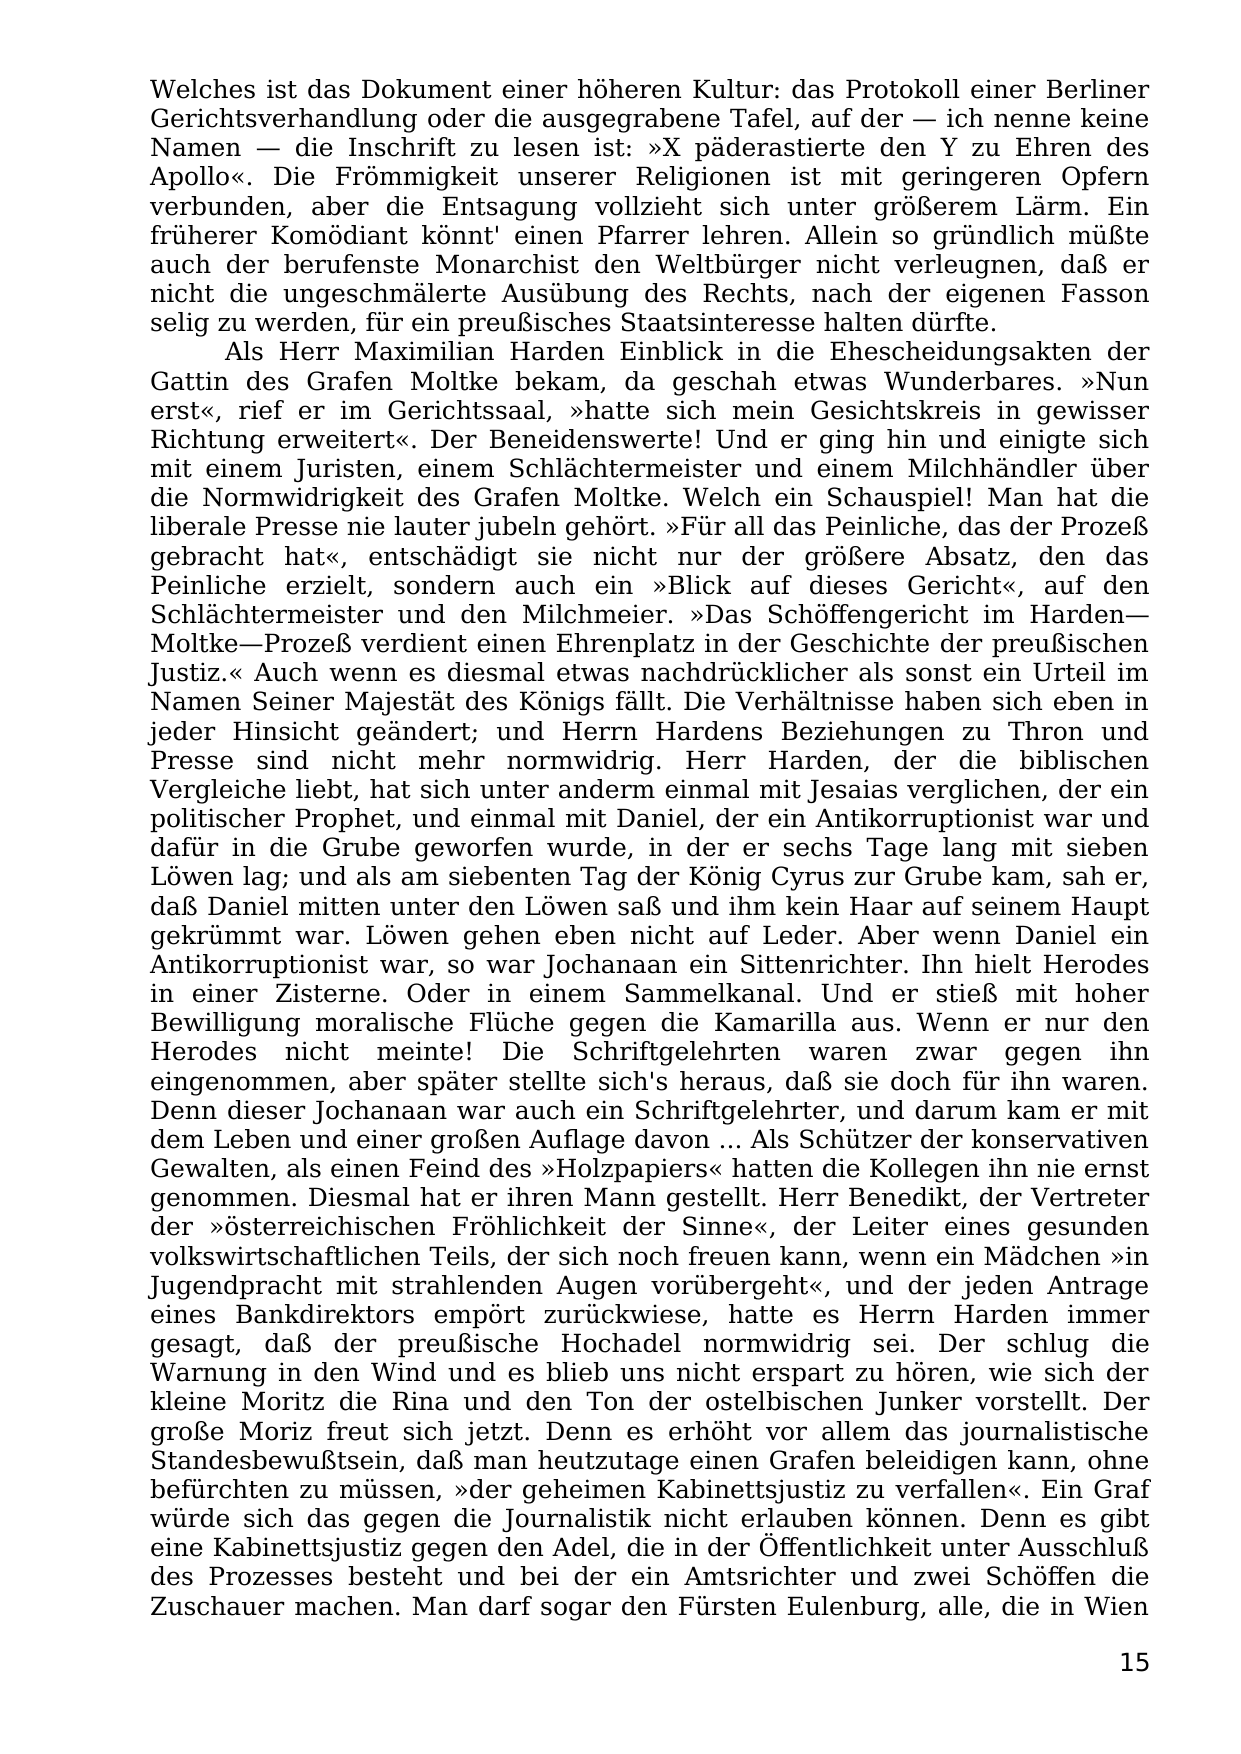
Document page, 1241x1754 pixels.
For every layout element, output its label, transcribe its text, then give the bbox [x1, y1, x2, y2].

text Als Herr Maximilian Harden Einblick in die Ehescheidungsakten der Gattin des Grafen Moltke bekam, da geschah etwas Wunderbares. »Nun erst«, rief er im Gerichtssaal, »hatte sich mein Gesichtskreis in gewisser Richtung erweitert«. Der Beneidenswerte! Und er ging hin und einigte sich mit einem Juristen, einem Schlächtermeister und einem Milchhändler über die Normwidrigkeit des Grafen Moltke. Welch ein Schauspiel! Man hat die liberale Presse nie lauter jubeln gehört. »Für all das Peinliche, das der Prozeß gebracht hat«, entschädigt sie nicht nur der größere Absatz, den das Peinliche erzielt, sondern auch ein »Blick auf dieses Gericht«, auf den Schlächtermeister und den Milchmeier. »Das Schöffengericht im Harden—Moltke—Prozeß verdient einen Ehrenplatz in der Geschichte der preußischen Justiz.« Auch wenn es diesmal etwas nachdrücklicher als sonst ein Urteil im Namen Seiner Majestät des Königs fällt. Die Verhältnisse haben sich eben in jeder Hinsicht geändert; und Herrn Hardens Beziehungen zu Thron und Presse sind nicht mehr normwidrig. Herr Harden, der die biblischen Vergleiche liebt, hat sich unter anderm einmal mit Jesaias verglichen, der ein politischer Prophet, und einmal mit Daniel, der ein Antikorruptionist war und dafür in die Grube geworfen wurde, in der er sechs Tage lang mit sieben Löwen lag; und als am siebenten Tag der König Cyrus zur Grube kam, sah er, daß Daniel mitten unter den Löwen saß und ihm kein Haar auf seinem Haupt gekrümmt war. Löwen gehen eben nicht auf Leder. Aber wenn Daniel ein Antikorruptionist war, so war Jochanaan ein Sittenrichter. Ihn hielt Herodes in einer Zisterne. Oder in einem Sammelkanal. Und er stieß mit hoher Bewilligung moralische Flüche gegen die Kamarilla aus. Wenn er nur den Herodes nicht meinte! Die Schriftgelehrten waren zwar gegen ihn eingenommen, aber später stellte sich's heraus, daß sie doch für ihn waren. Denn dieser Jochanaan war auch ein Schriftgelehrter, und darum kam er mit dem Leben und einer großen Auflage davon ... Als Schützer der konservativen Gewalten, als einen Feind des »Holzpapiers« hatten die Kollegen ihn nie ernst genommen. Diesmal hat er ihren Mann gestellt. Herr Benedikt, der Vertreter der »österreichischen Fröhlichkeit der Sinne«, der Leiter eines gesunden volkswirtschaftlichen Teils, der sich noch freuen kann, wenn ein Mädchen »in Jugendpracht mit strahlenden Augen vorübergeht«, und der jeden Antrage eines Bankdirektors empört zurückwiese, hatte es Herrn Harden immer gesagt, daß der preußische Hochadel normwidrig sei. Der schlug die Warnung in den Wind und es blieb uns nicht erspart zu hören, wie sich der kleine Moritz die Rina und den Ton der ostelbischen Junker vorstellt. Der große Moriz freut sich jetzt. Denn es erhöht vor allem das journalistische Standesbewußtsein, daß man heutzutage einen Grafen beleidigen kann, ohne befürchten zu müssen, »der geheimen Kabinettsjustiz zu verfallen«. Ein Graf würde sich das gegen die Journalistik nicht erlauben können. Denn es gibt eine Kabinettsjustiz gegen den Adel, die in der Öffentlichkeit unter Ausschluß des Prozesses besteht und bei der ein Amtsrichter und zwei Schöffen die Zuschauer machen. Man darf sogar den Fürsten Eulenburg, alle, die in Wien [150, 337, 1151, 1621]
text Welches ist das Dokument einer höheren Kultur: das Protokoll einer Berliner Gerichtsverhandlung oder die ausgegrabene Tafel, auf der — ich nenne keine Namen — die Inschrift zu lesen ist: »X päderastierte den Y zu Ehren des Apollo«. Die Frömmigkeit unserer Religionen ist mit geringeren Opfern verbunden, aber die Entsagung vollzieht sich unter größerem Lärm. Ein früherer Komödiant könnt' einen Pfarrer lehren. Allein so gründlich müßte auch der berufenste Monarchist den Weltbürger nicht verleugnen, daß er nicht die ungeschmälerte Ausübung des Rechts, nach der eigenen Fasson selig zu werden, für ein preußisches Staatsinteresse halten dürfte. [150, 75, 1151, 337]
